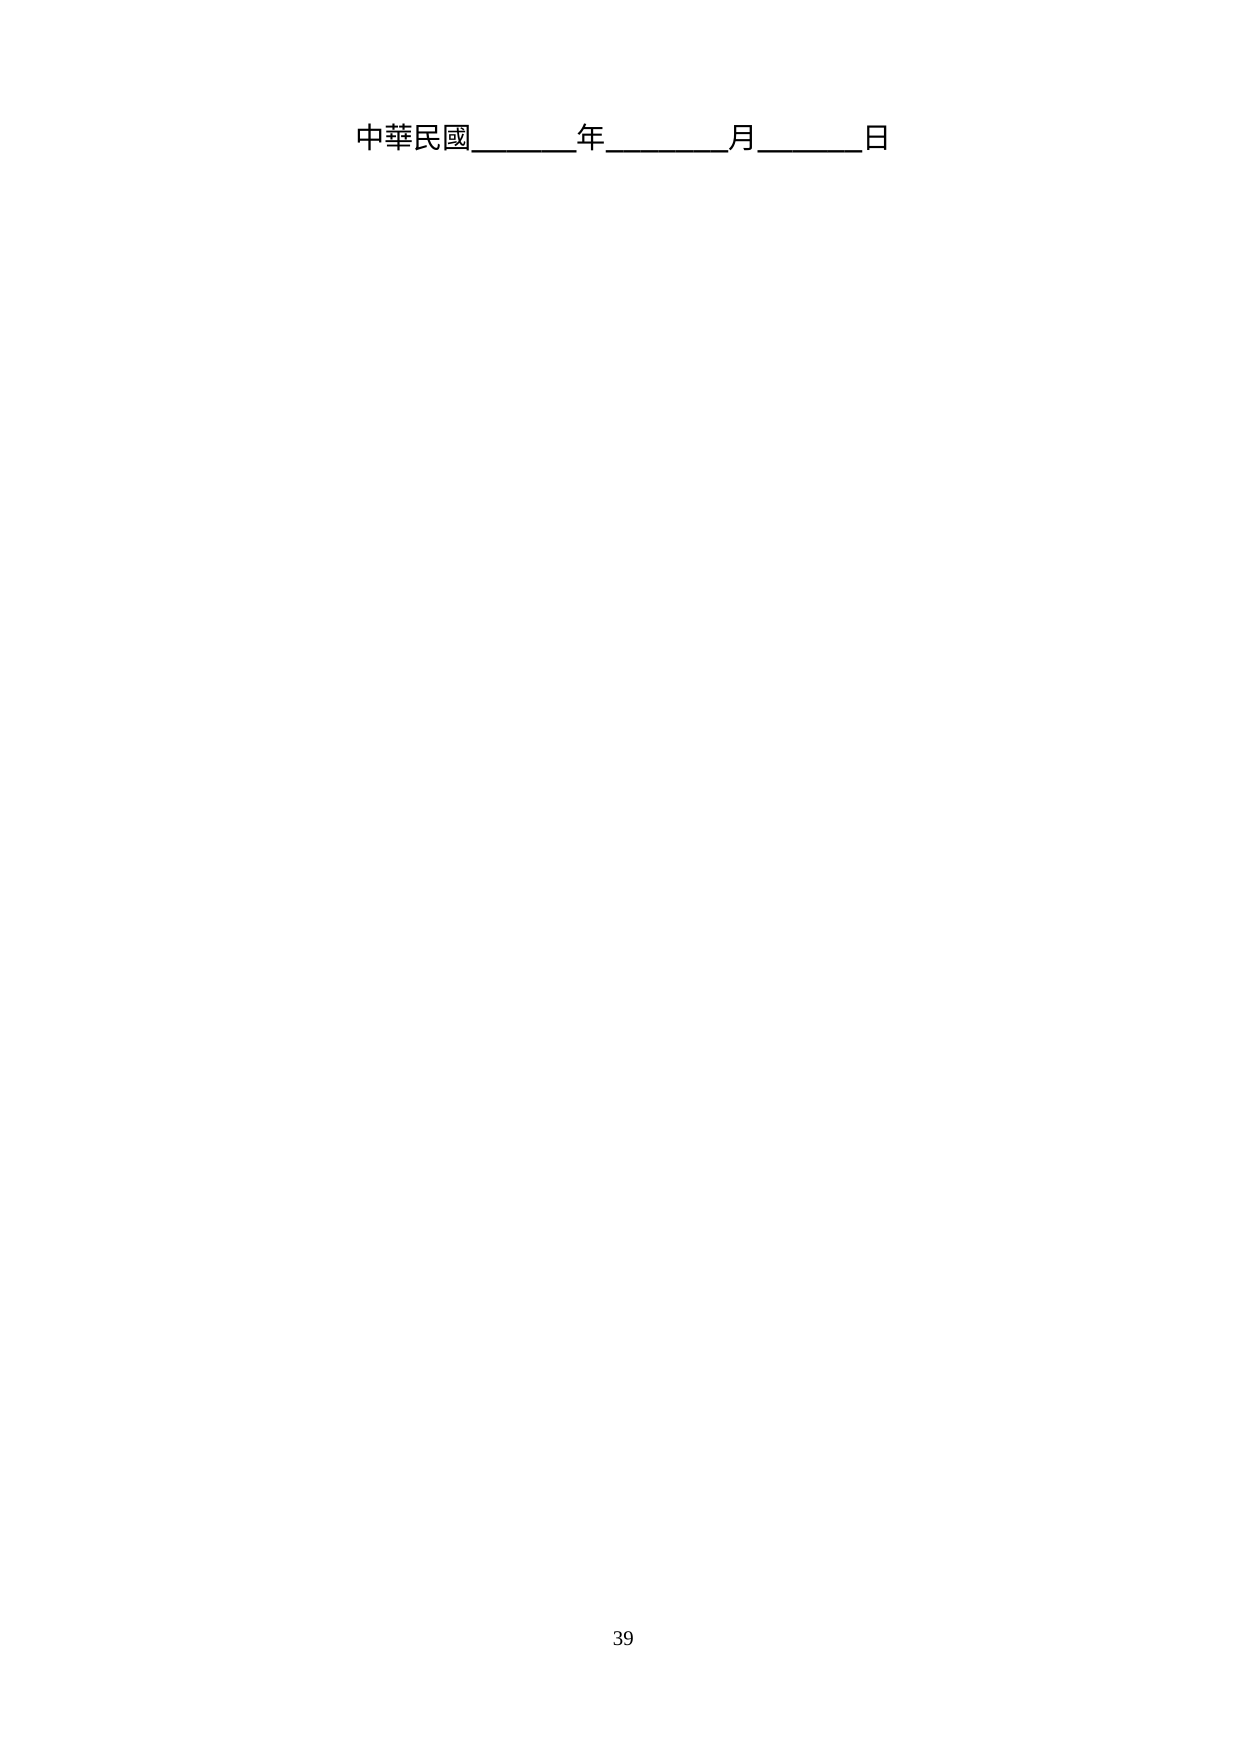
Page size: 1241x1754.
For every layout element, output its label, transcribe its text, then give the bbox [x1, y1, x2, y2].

text 中華民國______年_______月______日 [89, 114, 1157, 157]
